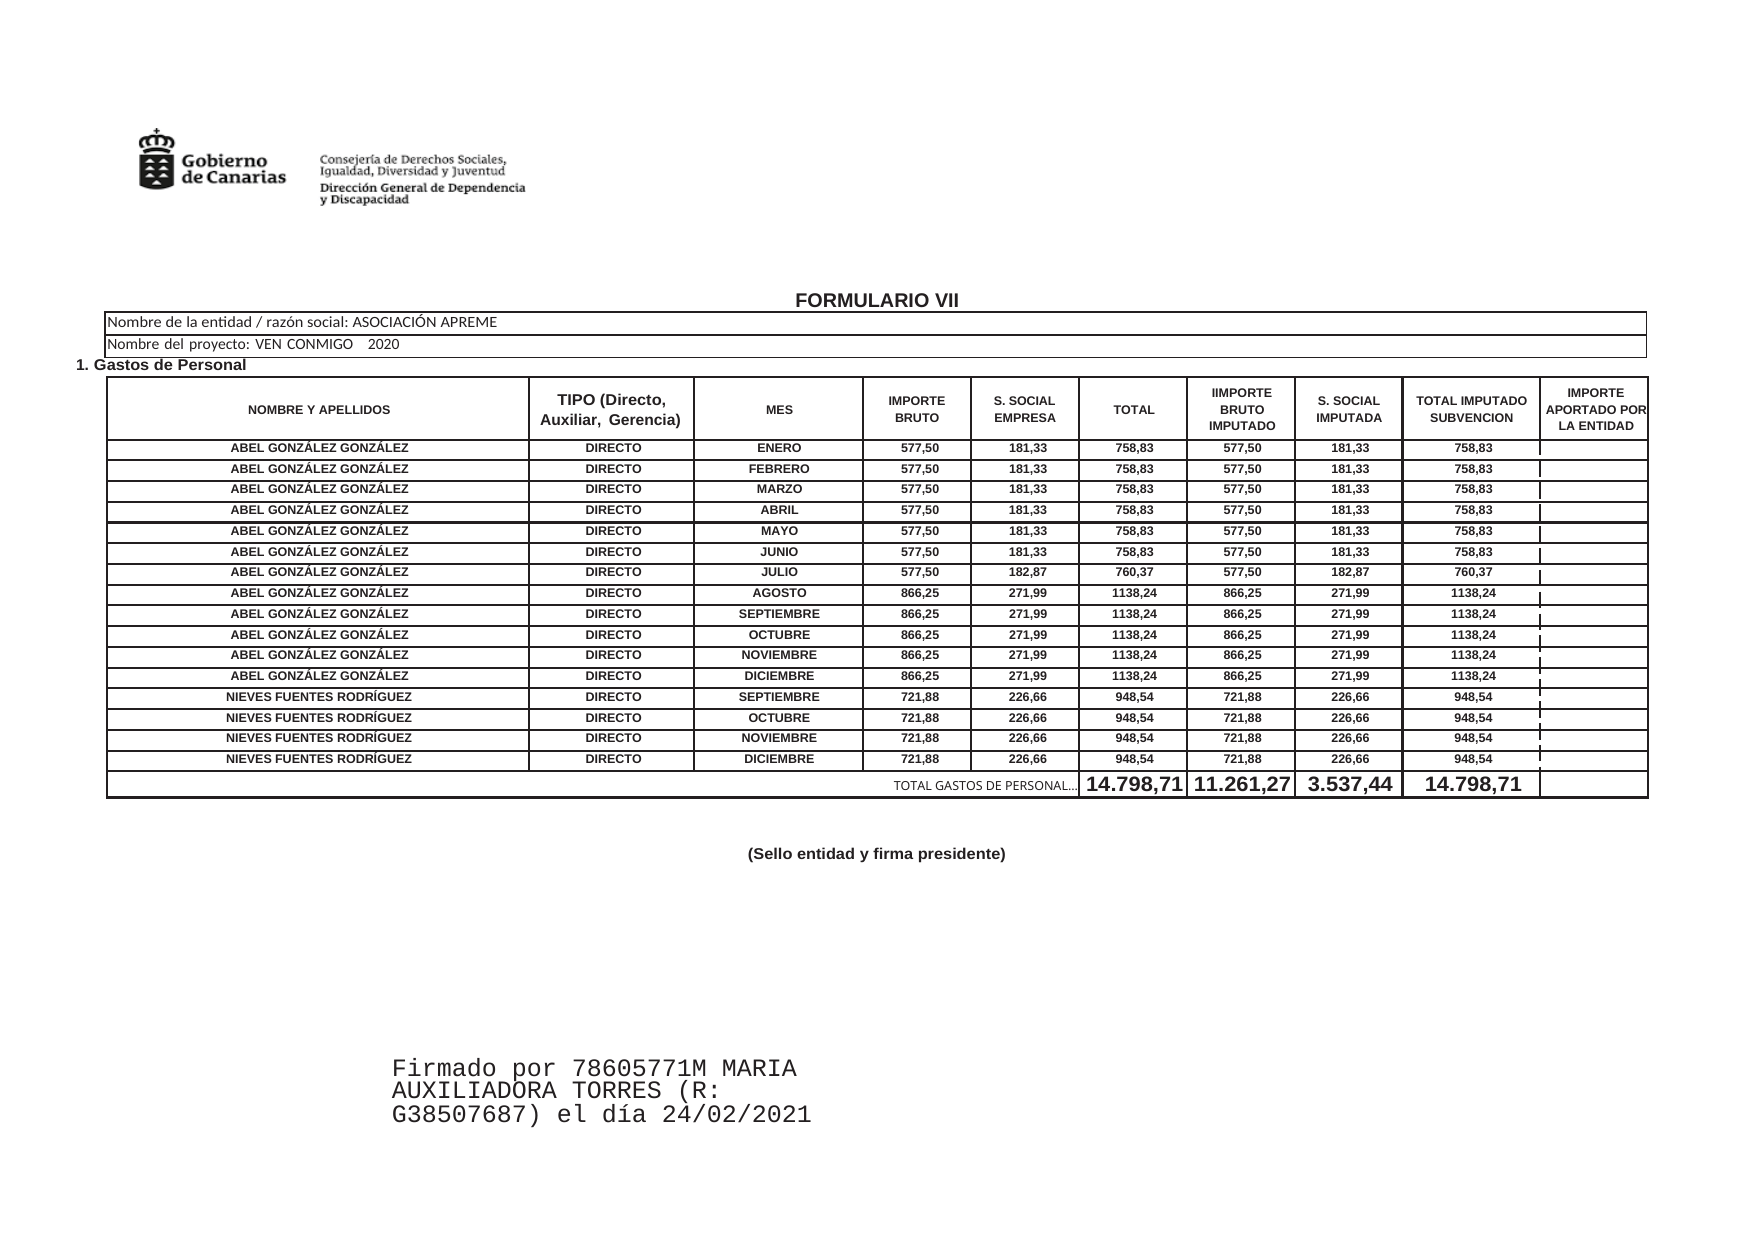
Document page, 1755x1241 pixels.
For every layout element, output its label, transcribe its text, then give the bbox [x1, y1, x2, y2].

table_cell 1138,24 [1080, 669, 1186, 687]
table_cell 577,50 [864, 524, 970, 542]
table_cell MARZO [695, 482, 862, 501]
table_cell ABEL GONZÁLEZ GONZÁLEZ [108, 586, 528, 604]
table_cell [1540, 669, 1647, 687]
table_cell DIRECTO [530, 648, 693, 667]
table_cell ABEL GONZÁLEZ GONZÁLEZ [108, 565, 528, 584]
table_cell 181,33 [1296, 441, 1401, 459]
table_cell 577,50 [1188, 544, 1294, 563]
table_cell ABEL GONZÁLEZ GONZÁLEZ [108, 544, 528, 563]
table_cell 721,88 [864, 689, 970, 708]
table_cell DIRECTO [530, 482, 693, 501]
table_cell 948,54 [1080, 710, 1186, 729]
table_cell ENERO [695, 441, 862, 459]
table_cell 226,66 [972, 710, 1078, 729]
table_cell 181,33 [972, 503, 1078, 521]
table_cell 182,87 [1296, 565, 1401, 584]
table_cell ABEL GONZÁLEZ GONZÁLEZ [108, 441, 528, 459]
table_cell 271,99 [1296, 648, 1401, 667]
table_cell OCTUBRE [695, 710, 862, 729]
table_cell [1540, 689, 1647, 708]
table_cell 577,50 [1188, 503, 1294, 521]
table_cell 758,83 [1080, 544, 1186, 563]
table_cell 1138,24 [1080, 586, 1186, 604]
table_cell NIEVES FUENTES RODRÍGUEZ [108, 731, 528, 749]
table_cell 760,37 [1080, 565, 1186, 584]
table_cell 758,83 [1080, 503, 1186, 521]
table_cell 1138,24 [1404, 586, 1540, 604]
table_cell 948,54 [1404, 752, 1540, 770]
table_cell 271,99 [972, 669, 1078, 687]
table_cell 948,54 [1404, 689, 1540, 708]
table_cell 948,54 [1080, 731, 1186, 749]
table_cell 271,99 [1296, 606, 1401, 625]
table_cell 577,50 [864, 503, 970, 521]
text Firmado por 78605771M MARIA AUXILIADORA TORRES (R: G38507687) el día 24/02/2021 [392, 1056, 812, 1130]
table_cell 1138,24 [1080, 648, 1186, 667]
table_cell 1138,24 [1404, 627, 1540, 646]
table_cell ABEL GONZÁLEZ GONZÁLEZ [108, 606, 528, 625]
table_cell 577,50 [864, 461, 970, 480]
table_cell 721,88 [864, 752, 970, 770]
table_cell NIEVES FUENTES RODRÍGUEZ [108, 689, 528, 708]
table_cell ABEL GONZÁLEZ GONZÁLEZ [108, 669, 528, 687]
table_cell 181,33 [972, 482, 1078, 501]
table_cell MAYO [695, 524, 862, 542]
table_cell [1540, 731, 1647, 749]
table_cell DIRECTO [530, 606, 693, 625]
table_cell ABEL GONZÁLEZ GONZÁLEZ [108, 524, 528, 542]
table_cell 721,88 [1188, 710, 1294, 729]
table_cell DIRECTO [530, 544, 693, 563]
table_cell 948,54 [1080, 752, 1186, 770]
table_cell 866,25 [864, 669, 970, 687]
table_cell [1540, 441, 1647, 459]
table_cell [1540, 503, 1647, 521]
table_cell [1540, 606, 1647, 625]
table_cell 1138,24 [1404, 648, 1540, 667]
table_cell 1138,24 [1080, 627, 1186, 646]
text FORMULARIO VII [682, 289, 1072, 311]
table_cell NOVIEMBRE [695, 731, 862, 749]
table_cell 181,33 [972, 524, 1078, 542]
table_cell [1540, 461, 1647, 480]
table_cell [1540, 710, 1647, 729]
table_cell 181,33 [1296, 461, 1401, 480]
table_header IMPORTE APORTADO POR LA ENTIDAD [1541, 378, 1647, 438]
table_cell 181,33 [972, 441, 1078, 459]
table_cell DIRECTO [530, 524, 693, 542]
table_cell 577,50 [864, 544, 970, 563]
table_cell 577,50 [1188, 524, 1294, 542]
table_cell ABEL GONZÁLEZ GONZÁLEZ [108, 482, 528, 501]
table_cell 14.798,71 [1404, 772, 1539, 796]
table_cell 181,33 [1296, 482, 1401, 501]
table_cell 866,25 [1188, 627, 1294, 646]
table_cell 758,83 [1404, 461, 1540, 480]
table_cell DIRECTO [530, 689, 693, 708]
table_cell 577,50 [1188, 482, 1294, 501]
table_cell 226,66 [1296, 689, 1401, 708]
table_cell DIRECTO [530, 669, 693, 687]
table_cell 271,99 [972, 586, 1078, 604]
table_cell 866,25 [864, 586, 970, 604]
table_cell 758,83 [1080, 482, 1186, 501]
table_cell ABEL GONZÁLEZ GONZÁLEZ [108, 461, 528, 480]
table_cell [1540, 544, 1647, 563]
table_cell 1138,24 [1080, 606, 1186, 625]
table_cell 758,83 [1080, 441, 1186, 459]
table_cell 226,66 [1296, 731, 1401, 749]
table_cell DIRECTO [530, 586, 693, 604]
table_cell 721,88 [1188, 689, 1294, 708]
table_cell 577,50 [864, 482, 970, 501]
table_cell 577,50 [1188, 441, 1294, 459]
table_cell 866,25 [1188, 669, 1294, 687]
table_cell 866,25 [1188, 648, 1294, 667]
table_header MES [695, 378, 862, 438]
table_cell 758,83 [1404, 524, 1540, 542]
table_cell 758,83 [1404, 482, 1540, 501]
table_cell 181,33 [972, 461, 1078, 480]
table_cell 271,99 [1296, 586, 1401, 604]
table_cell 181,33 [972, 544, 1078, 563]
table_header TIPO (Directo, Auxiliar, Gerencia) [530, 378, 693, 438]
table_cell [1540, 565, 1647, 584]
table_cell 226,66 [1296, 752, 1401, 770]
table_cell 1138,24 [1404, 669, 1540, 687]
table_cell JULIO [695, 565, 862, 584]
table_header NOMBRE Y APELLIDOS [108, 378, 528, 438]
table_cell DIRECTO [530, 710, 693, 729]
table_cell 866,25 [864, 648, 970, 667]
table_cell 226,66 [1296, 710, 1401, 729]
table_cell DIRECTO [530, 752, 693, 770]
table_cell 181,33 [1296, 524, 1401, 542]
table_cell 721,88 [864, 710, 970, 729]
table_cell [1540, 524, 1647, 542]
table_cell 14.798,71 [1080, 772, 1186, 796]
table_cell FEBRERO [695, 461, 862, 480]
text (Sello entidad y firma presidente) [682, 845, 1072, 863]
table_cell DIRECTO [530, 441, 693, 459]
table_cell 271,99 [972, 606, 1078, 625]
table_cell 721,88 [864, 731, 970, 749]
table_cell 577,50 [864, 441, 970, 459]
table_cell 721,88 [1188, 752, 1294, 770]
table_cell 758,83 [1080, 524, 1186, 542]
table_cell 271,99 [1296, 627, 1401, 646]
table_cell DIRECTO [530, 731, 693, 749]
table_cell DIRECTO [530, 503, 693, 521]
table_cell OCTUBRE [695, 627, 862, 646]
table_header IIMPORTE BRUTO IMPUTADO [1188, 378, 1294, 438]
table_cell [1540, 627, 1647, 646]
table_cell 866,25 [864, 606, 970, 625]
table_cell 271,99 [972, 627, 1078, 646]
table_cell ABEL GONZÁLEZ GONZÁLEZ [108, 503, 528, 521]
table_cell [1540, 482, 1647, 501]
table_cell NIEVES FUENTES RODRÍGUEZ [108, 752, 528, 770]
table_cell SEPTIEMBRE [695, 606, 862, 625]
table_cell ABRIL [695, 503, 862, 521]
table_cell NOVIEMBRE [695, 648, 862, 667]
list Gastos de Personal [76, 358, 1660, 374]
table_header TOTAL IMPUTADO SUBVENCION [1404, 378, 1539, 438]
table_cell 3.537,44 [1296, 772, 1401, 796]
table_cell DIRECTO [530, 565, 693, 584]
table_cell 226,66 [972, 689, 1078, 708]
table_cell NIEVES FUENTES RODRÍGUEZ [108, 710, 528, 729]
table_cell 577,50 [864, 565, 970, 584]
table_cell [1540, 586, 1647, 604]
table_cell 758,83 [1404, 503, 1540, 521]
table_cell [1541, 772, 1647, 796]
table_header IMPORTE BRUTO [864, 378, 970, 438]
table_cell ABEL GONZÁLEZ GONZÁLEZ [108, 627, 528, 646]
table_cell 226,66 [972, 752, 1078, 770]
table_cell 760,37 [1404, 565, 1540, 584]
table_cell 271,99 [972, 648, 1078, 667]
table_cell 577,50 [1188, 461, 1294, 480]
table_cell 948,54 [1404, 710, 1540, 729]
table_cell TOTAL GASTOS DE PERSONAL... [108, 772, 1078, 796]
table_cell AGOSTO [695, 586, 862, 604]
table_cell 11.261,27 [1188, 772, 1294, 796]
table_cell 866,25 [1188, 606, 1294, 625]
table_cell 271,99 [1296, 669, 1401, 687]
table_cell 866,25 [1188, 586, 1294, 604]
table_cell [1540, 648, 1647, 667]
table_cell 758,83 [1404, 441, 1540, 459]
table_cell [1540, 752, 1647, 770]
table_cell 182,87 [972, 565, 1078, 584]
table_cell ABEL GONZÁLEZ GONZÁLEZ [108, 648, 528, 667]
table_header S. SOCIAL IMPUTADA [1296, 378, 1401, 438]
table_header S. SOCIAL EMPRESA [972, 378, 1078, 438]
table_cell 948,54 [1080, 689, 1186, 708]
table_cell 758,83 [1404, 544, 1540, 563]
table_cell DICIEMBRE [695, 669, 862, 687]
table_cell 721,88 [1188, 731, 1294, 749]
table_cell DICIEMBRE [695, 752, 862, 770]
table_cell 866,25 [864, 627, 970, 646]
table_cell 226,66 [972, 731, 1078, 749]
table_header TOTAL [1080, 378, 1186, 438]
table_cell 181,33 [1296, 544, 1401, 563]
table_cell 948,54 [1404, 731, 1540, 749]
table_cell DIRECTO [530, 627, 693, 646]
table_cell 181,33 [1296, 503, 1401, 521]
table_cell 758,83 [1080, 461, 1186, 480]
table_cell 577,50 [1188, 565, 1294, 584]
table_cell JUNIO [695, 544, 862, 563]
table_cell SEPTIEMBRE [695, 689, 862, 708]
table_cell 1138,24 [1404, 606, 1540, 625]
table_cell DIRECTO [530, 461, 693, 480]
